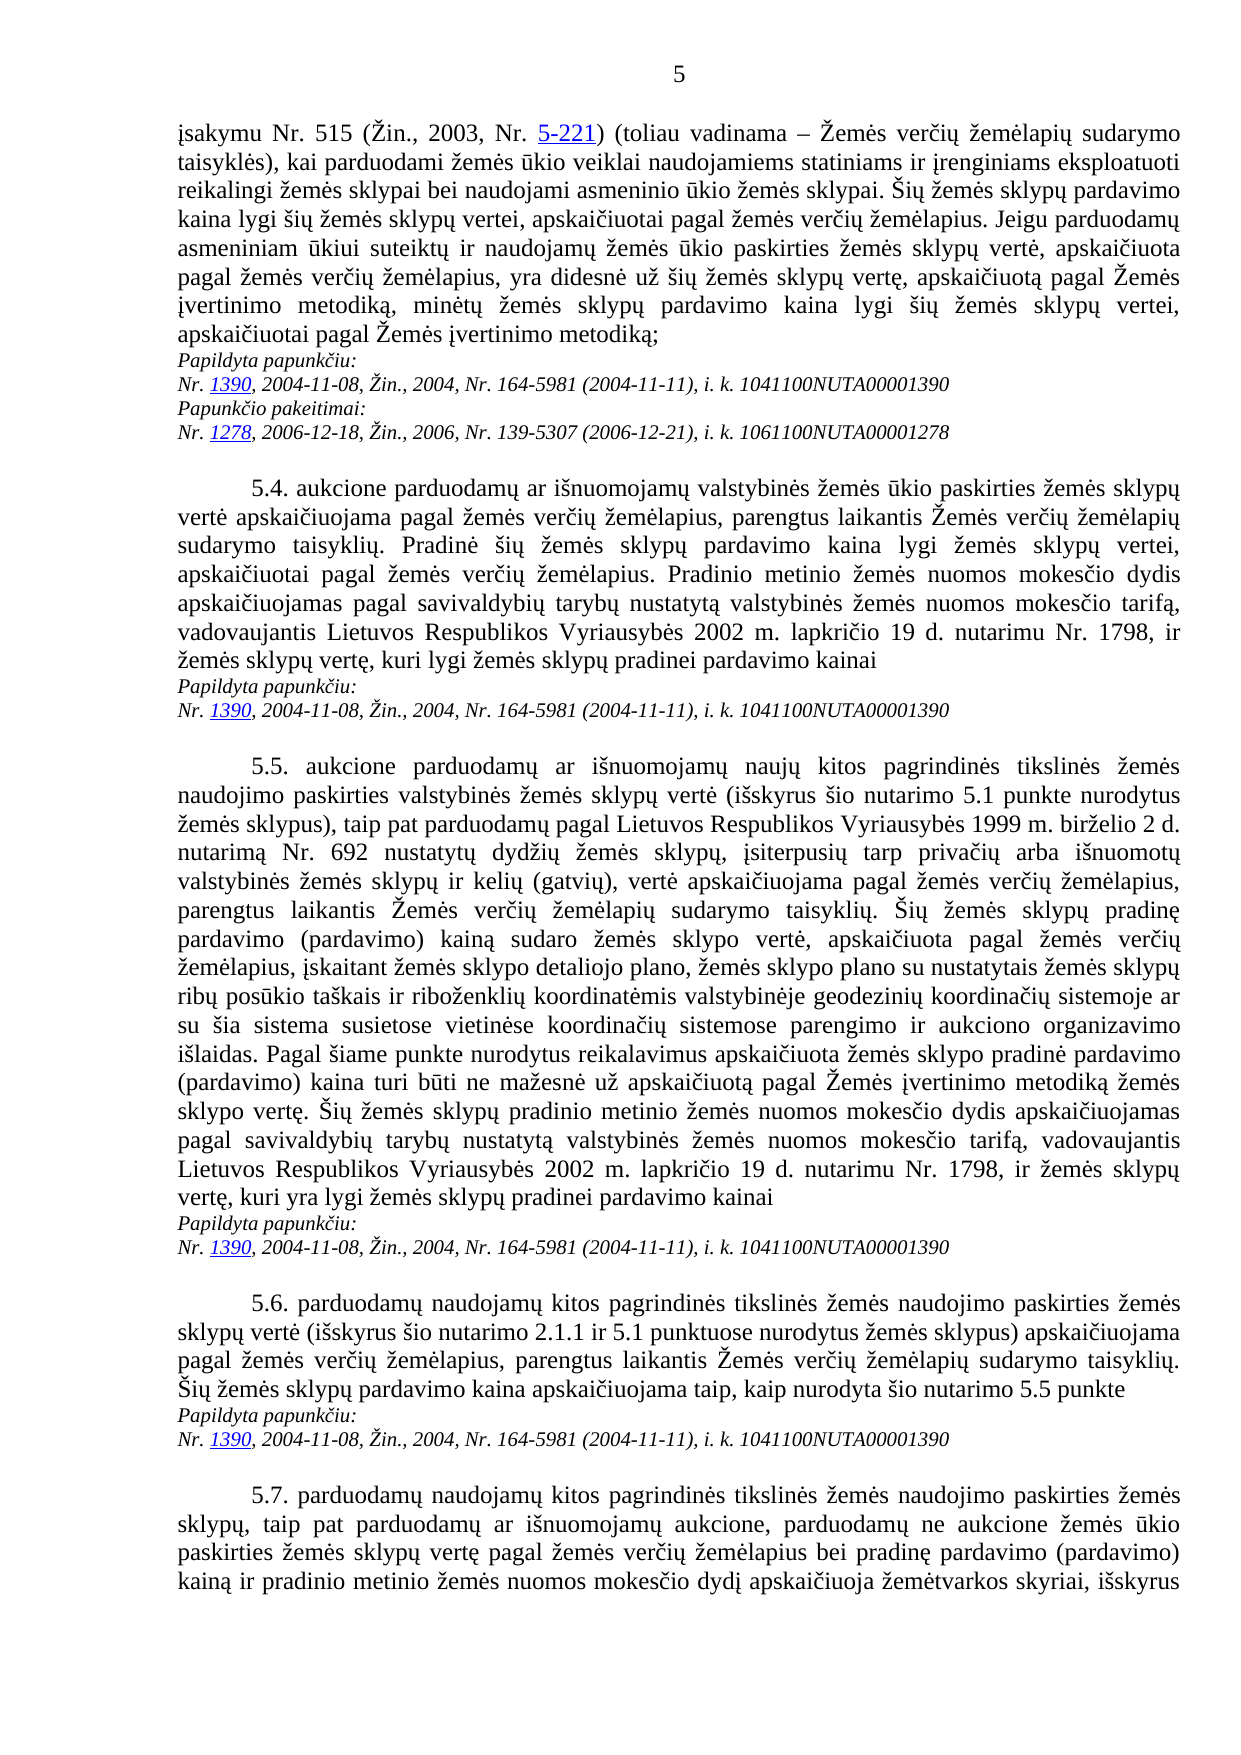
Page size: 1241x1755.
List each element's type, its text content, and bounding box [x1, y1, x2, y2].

text Nr. 1390, 2004-11-08, Žin., 2004, Nr. 164-5981 (2004-11-11), i. k. 1041100NUTA00001390 [177, 1427, 1181, 1451]
text Nr. 1390, 2004-11-08, Žin., 2004, Nr. 164-5981 (2004-11-11), i. k. 1041100NUTA00001390 [177, 1235, 1181, 1259]
text 5.6. parduodamų naudojamų kitos pagrindinės tikslinės žemės naudojimo paskirties žemės sklypų vertė (išskyrus šio nutarimo 2.1.1 ir 5.1 punktuose nurodytus žemės sklypus) apskaičiuojama pagal žemės verčių žemėlapius, parengtus laikantis Žemės verčių žemėlapių sudarymo taisyklių. Šių žemės sklypų pardavimo kaina apskaičiuojama taip, kaip nurodyta šio nutarimo 5.5 punkte [177, 1288, 1181, 1403]
text Nr. 1390, 2004-11-08, Žin., 2004, Nr. 164-5981 (2004-11-11), i. k. 1041100NUTA00001390 [177, 372, 1181, 396]
text 5.4. aukcione parduodamų ar išnuomojamų valstybinės žemės ūkio paskirties žemės sklypų vertė apskaičiuojama pagal žemės verčių žemėlapius, parengtus laikantis Žemės verčių žemėlapių sudarymo taisyklių. Pradinė šių žemės sklypų pardavimo kaina lygi žemės sklypų vertei, apskaičiuotai pagal žemės verčių žemėlapius. Pradinio metinio žemės nuomos mokesčio dydis apskaičiuojamas pagal savivaldybių tarybų nustatytą valstybinės žemės nuomos mokesčio tarifą, vadovaujantis Lietuvos Respublikos Vyriausybės 2002 m. lapkričio 19 d. nutarimu Nr. 1798, ir žemės sklypų vertę, kuri lygi žemės sklypų pradinei pardavimo kainai [177, 473, 1181, 674]
text 5.7. parduodamų naudojamų kitos pagrindinės tikslinės žemės naudojimo paskirties žemės sklypų, taip pat parduodamų ar išnuomojamų aukcione, parduodamų ne aukcione žemės ūkio paskirties žemės sklypų vertę pagal žemės verčių žemėlapius bei pradinę pardavimo (pardavimo) kainą ir pradinio metinio žemės nuomos mokesčio dydį apskaičiuoja žemėtvarkos skyriai, išskyrus [177, 1480, 1181, 1595]
text Nr. 1390, 2004-11-08, Žin., 2004, Nr. 164-5981 (2004-11-11), i. k. 1041100NUTA00001390 [177, 698, 1181, 722]
text Papunkčio pakeitimai: [177, 396, 1181, 420]
text Papildyta papunkčiu: [177, 674, 1181, 698]
text Papildyta papunkčiu: [177, 348, 1181, 372]
text Nr. 1278, 2006-12-18, Žin., 2006, Nr. 139-5307 (2006-12-21), i. k. 1061100NUTA00001278 [177, 420, 1181, 444]
text 5.5. aukcione parduodamų ar išnuomojamų naujų kitos pagrindinės tikslinės žemės naudojimo paskirties valstybinės žemės sklypų vertė (išskyrus šio nutarimo 5.1 punkte nurodytus žemės sklypus), taip pat parduodamų pagal Lietuvos Respublikos Vyriausybės 1999 m. birželio 2 d. nutarimą Nr. 692 nustatytų dydžių žemės sklypų, įsiterpusių tarp privačių arba išnuomotų valstybinės žemės sklypų ir kelių (gatvių), vertė apskaičiuojama pagal žemės verčių žemėlapius, parengtus laikantis Žemės verčių žemėlapių sudarymo taisyklių. Šių žemės sklypų pradinę pardavimo (pardavimo) kainą sudaro žemės sklypo vertė, apskaičiuota pagal žemės verčių žemėlapius, įskaitant žemės sklypo detaliojo plano, žemės sklypo plano su nustatytais žemės sklypų ribų posūkio taškais ir riboženklių koordinatėmis valstybinėje geodezinių koordinačių sistemoje ar su šia sistema susietose vietinėse koordinačių sistemose parengimo ir aukciono organizavimo išlaidas. Pagal šiame punkte nurodytus reikalavimus apskaičiuota žemės sklypo pradinė pardavimo (pardavimo) kaina turi būti ne mažesnė už apskaičiuotą pagal Žemės įvertinimo metodiką žemės sklypo vertę. Šių žemės sklypų pradinio metinio žemės nuomos mokesčio dydis apskaičiuojamas pagal savivaldybių tarybų nustatytą valstybinės žemės nuomos mokesčio tarifą, vadovaujantis Lietuvos Respublikos Vyriausybės 2002 m. lapkričio 19 d. nutarimu Nr. 1798, ir žemės sklypų vertę, kuri yra lygi žemės sklypų pradinei pardavimo kainai [177, 751, 1181, 1211]
text Papildyta papunkčiu: [177, 1403, 1181, 1427]
text Papildyta papunkčiu: [177, 1211, 1181, 1235]
text įsakymu Nr. 515 (Žin., 2003, Nr. 5-221) (toliau vadinama – Žemės verčių žemėlapių sudarymo taisyklės), kai parduodami žemės ūkio veiklai naudojamiems statiniams ir įrenginiams eksploatuoti reikalingi žemės sklypai bei naudojami asmeninio ūkio žemės sklypai. Šių žemės sklypų pardavimo kaina lygi šių žemės sklypų vertei, apskaičiuotai pagal žemės verčių žemėlapius. Jeigu parduodamų asmeniniam ūkiui suteiktų ir naudojamų žemės ūkio paskirties žemės sklypų vertė, apskaičiuota pagal žemės verčių žemėlapius, yra didesnė už šių žemės sklypų vertę, apskaičiuotą pagal Žemės įvertinimo metodiką, minėtų žemės sklypų pardavimo kaina lygi šių žemės sklypų vertei, apskaičiuotai pagal Žemės įvertinimo metodiką; [177, 118, 1181, 348]
